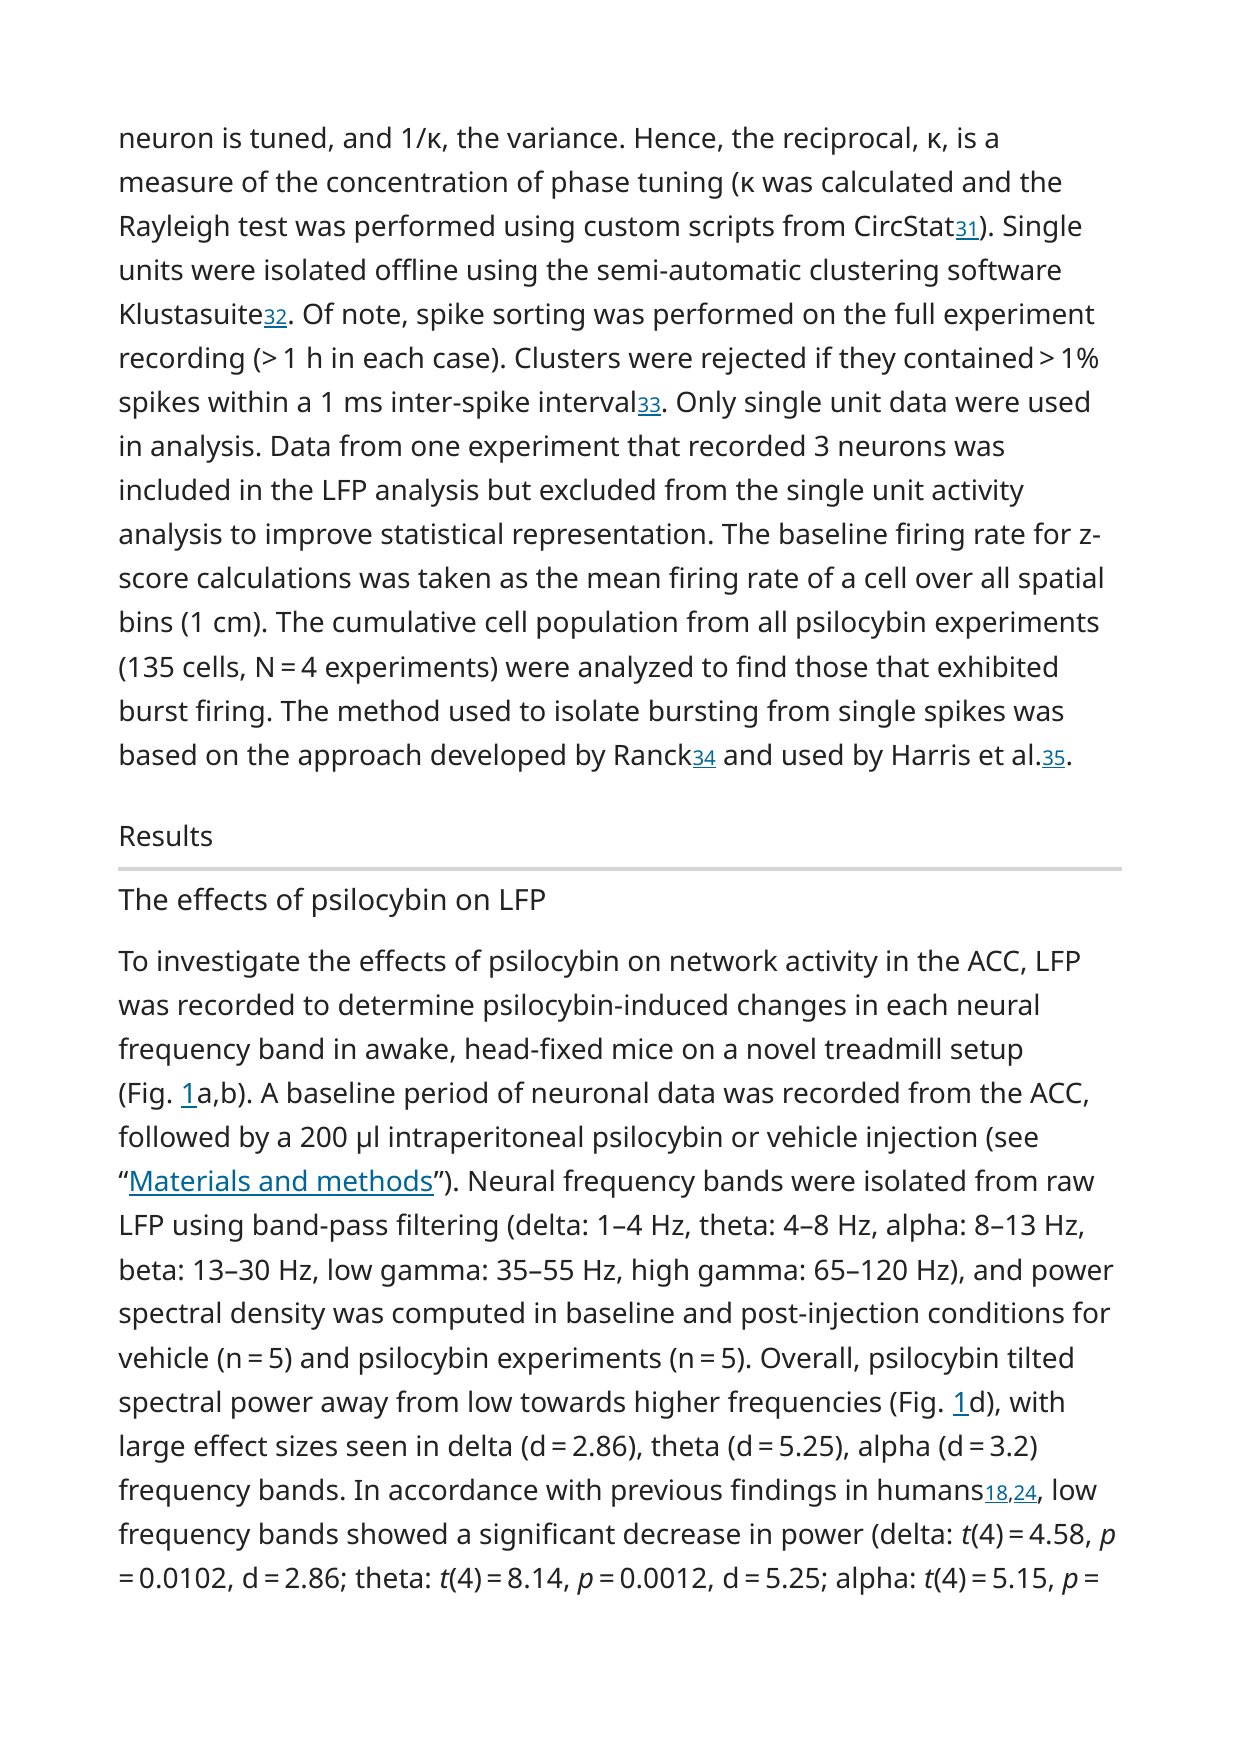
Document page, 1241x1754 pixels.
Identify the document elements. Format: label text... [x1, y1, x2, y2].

text neuron is tuned, and 1/κ, the variance. Hence, the reciprocal, κ, is a measure of the concentration of phase tuning (κ was calculated and the Rayleigh test was performed using custom scripts from CircStat31). Single units were isolated offline using the semi-automatic clustering software Klustasuite32. Of note, spike sorting was performed on the full experiment recording (> 1 h in each case). Clusters were rejected if they contained > 1% spikes within a 1 ms inter-spike interval33. Only single unit data were used in analysis. Data from one experiment that recorded 3 neurons was included in the LFP analysis but excluded from the single unit activity analysis to improve statistical representation. The baseline firing rate for z-score calculations was taken as the mean firing rate of a cell over all spatial bins (1 cm). The cumulative cell population from all psilocybin experiments (135 cells, N = 4 experiments) were analyzed to find those that exhibited burst firing. The method used to isolate bursting from single spikes was based on the approach developed by Ranck34 and used by Harris et al.35. [118, 118, 1122, 773]
text To investigate the effects of psilocybin on network activity in the ACC, LFP was recorded to determine psilocybin-induced changes in each neural frequency band in awake, head-fixed mice on a novel treadmill setup (Fig. 1a,b). A baseline period of neuronal data was recorded from the ACC, followed by a 200 μl intraperitoneal psilocybin or vehicle injection (see “Materials and methods”). Neural frequency bands were isolated from raw LFP using band-pass filtering (delta: 1–4 Hz, theta: 4–8 Hz, alpha: 8–13 Hz, beta: 13–30 Hz, low gamma: 35–55 Hz, high gamma: 65–120 Hz), and power spectral density was computed in baseline and post-injection conditions for vehicle (n = 5) and psilocybin experiments (n = 5). Overall, psilocybin tilted spectral power away from low towards higher frequencies (Fig. 1d), with large effect sizes seen in delta (d = 2.86), theta (d = 5.25), alpha (d = 3.2) frequency bands. In accordance with previous findings in humans18,24, low frequency bands showed a significant decrease in power (delta: t(4) = 4.58, p = 0.0102, d = 2.86; theta: t(4) = 8.14, p = 0.0012, d = 5.25; alpha: t(4) = 5.15, p = [118, 941, 1122, 1597]
subtitle The effects of psilocybin on LFP [118, 880, 1122, 919]
subtitle Results [118, 817, 1122, 867]
